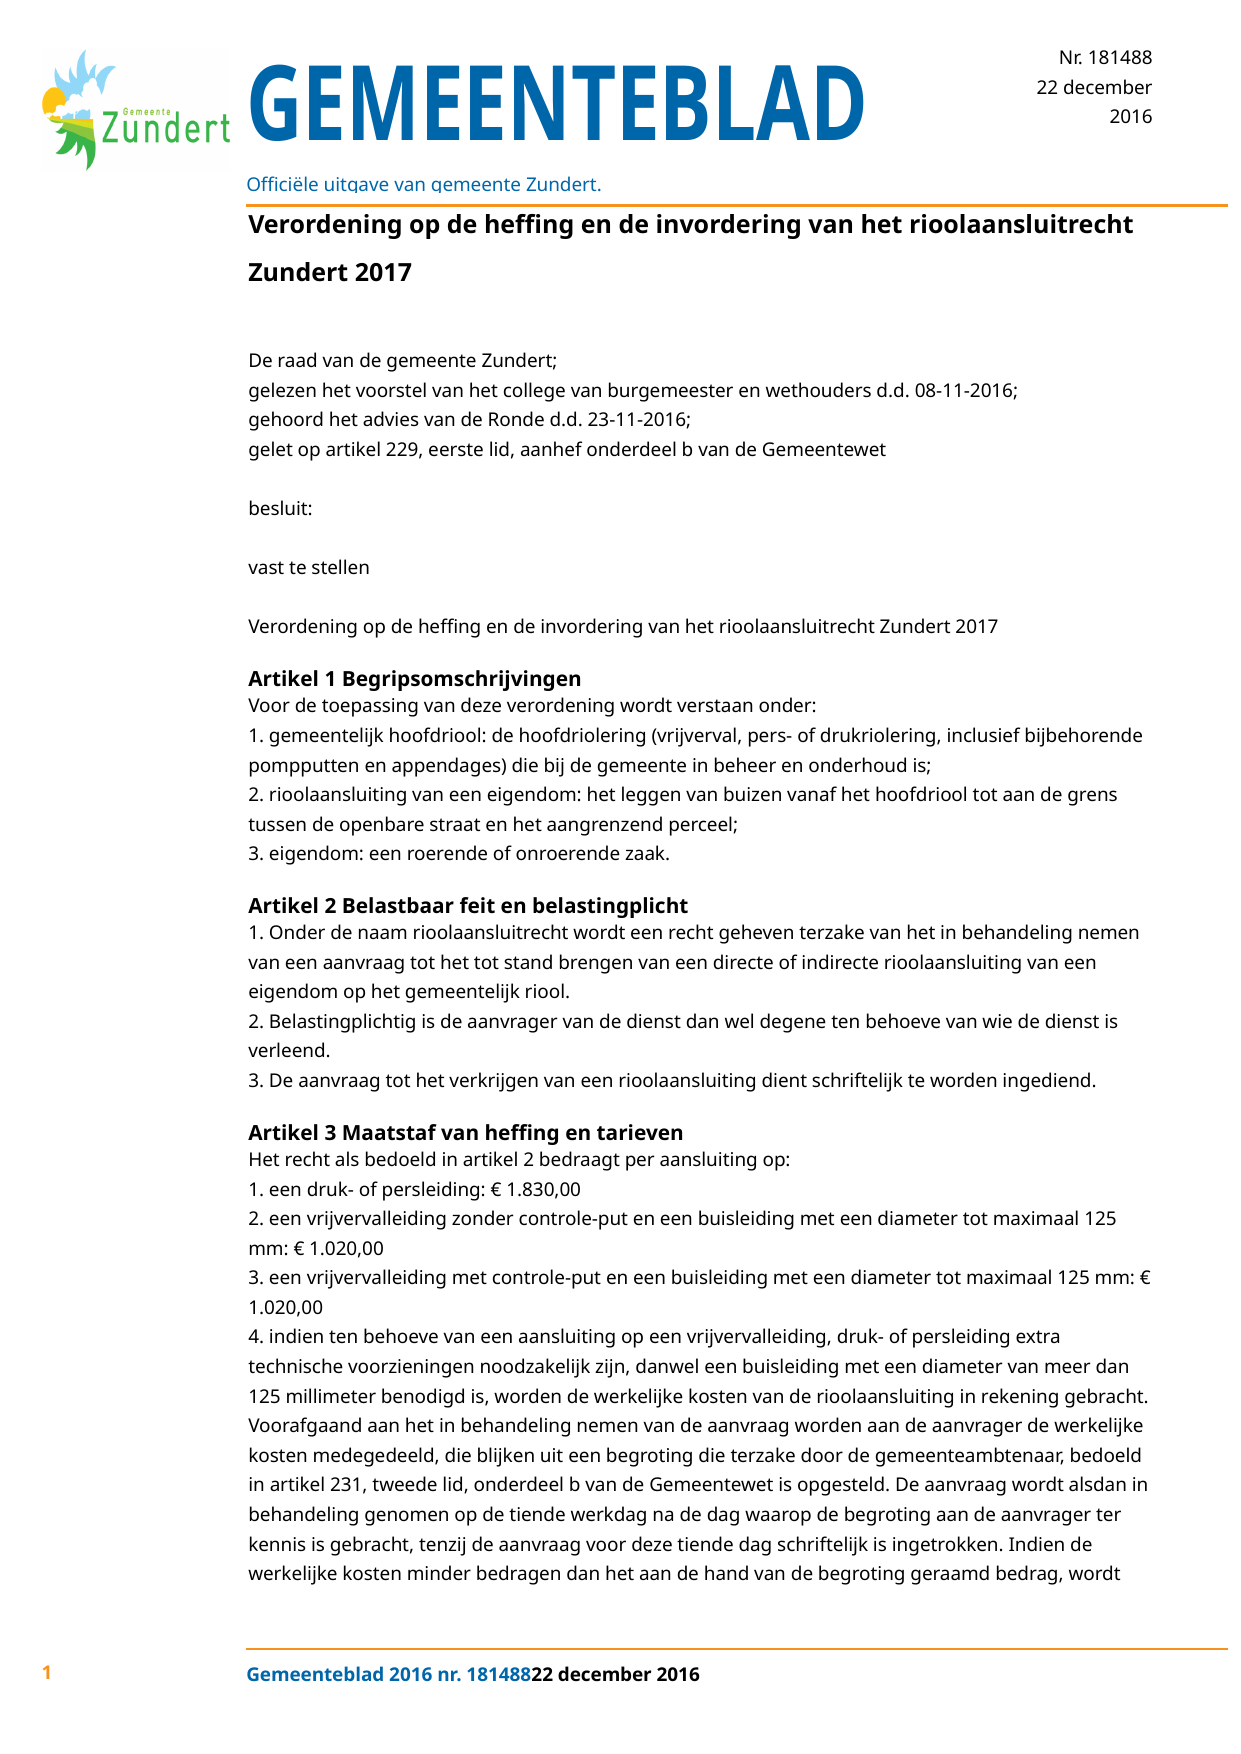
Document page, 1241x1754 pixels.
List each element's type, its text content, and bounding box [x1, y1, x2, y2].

text 3. eigendom: een roerende of onroerende zaak. [248, 841, 1152, 866]
text 4. indien ten behoeve van een aansluiting op een vrijvervalleiding, druk- of persleiding extra technische voorzieningen noodzakelijk zijn, danwel een buisleiding met een diameter van meer dan 125 millimeter benodigd is, worden de werkelijke kosten van de rioolaansluiting in rekening gebracht. Voorafgaand aan het in behandeling nemen van de aanvraag worden aan de aanvrager de werkelijke kosten medegedeeld, die blijken uit een begroting die terzake door de gemeenteambtenaar, bedoeld in artikel 231, tweede lid, onderdeel b van de Gemeentewet is opgesteld. De aanvraag wordt alsdan in behandeling genomen op de tiende werkdag na de dag waarop de begroting aan de aanvrager ter kennis is gebracht, tenzij de aanvraag voor deze tiende dag schriftelijk is ingetrokken. Indien de werkelijke kosten minder bedragen dan het aan de hand van de begroting geraamd bedrag, wordt [248, 1324, 1152, 1586]
text 3. een vrijvervalleiding met controle-put en een buisleiding met een diameter tot maximaal 125 mm: € 1.020,00 [248, 1264, 1152, 1320]
text gelet op artikel 229, eerste lid, aanhef onderdeel b van de Gemeentewet [248, 436, 1152, 462]
text Verordening op de heffing en de invordering van het rioolaansluitrecht Zundert 2017 [248, 614, 1152, 639]
text Artikel 2 Belastbaar feit en belastingplicht [248, 891, 1152, 919]
text gehoord het advies van de Ronde d.d. 23-11-2016; [248, 407, 1152, 432]
text 3. De aanvraag tot het verkrijgen van een rioolaansluiting dient schriftelijk te worden ingediend. [248, 1067, 1152, 1093]
text 2. een vrijvervalleiding zonder controle-put en een buisleiding met een diameter tot maximaal 125 mm: € 1.020,00 [248, 1205, 1152, 1261]
text 1. gemeentelijk hoofdriool: de hoofdriolering (vrijverval, pers- of drukriolering, inclusief bijbehorende pompputten en appendages) die bij de gemeente in beheer en onderhoud is; [248, 722, 1152, 777]
text 2. rioolaansluiting van een eigendom: het leggen van buizen vanaf het hoofdriool tot aan de grens tussen de openbare straat en het aangrenzend perceel; [248, 781, 1152, 837]
text Het recht als bedoeld in artikel 2 bedraagt per aansluiting op: [248, 1146, 1152, 1172]
text Verordening op de heffing en de invordering van het rioolaansluitrecht Zundert 2017 [248, 207, 1152, 288]
text Voor de toepassing van deze verordening wordt verstaan onder: [248, 693, 1152, 718]
text Artikel 3 Maatstaf van heffing en tarieven [248, 1118, 1152, 1146]
text vast te stellen [248, 554, 1152, 580]
text besluit: [248, 495, 1152, 521]
text 2. Belastingplichtig is de aanvrager van de dienst dan wel degene ten behoeve van wie de dienst is verleend. [248, 1008, 1152, 1063]
text Artikel 1 Begripsomschrijvingen [248, 664, 1152, 693]
text 1. een druk- of persleiding: € 1.830,00 [248, 1176, 1152, 1201]
picture [41, 47, 231, 172]
text 1. Onder de naam rioolaansluitrecht wordt een recht geheven terzake van het in behandeling nemen van een aanvraag tot het tot stand brengen van een directe of indirecte rioolaansluiting van een eigendom op het gemeentelijk riool. [248, 919, 1152, 1004]
text gelezen het voorstel van het college van burgemeester en wethouders d.d. 08-11-2016; [248, 377, 1152, 403]
text De raad van de gemeente Zundert; [248, 347, 1152, 373]
